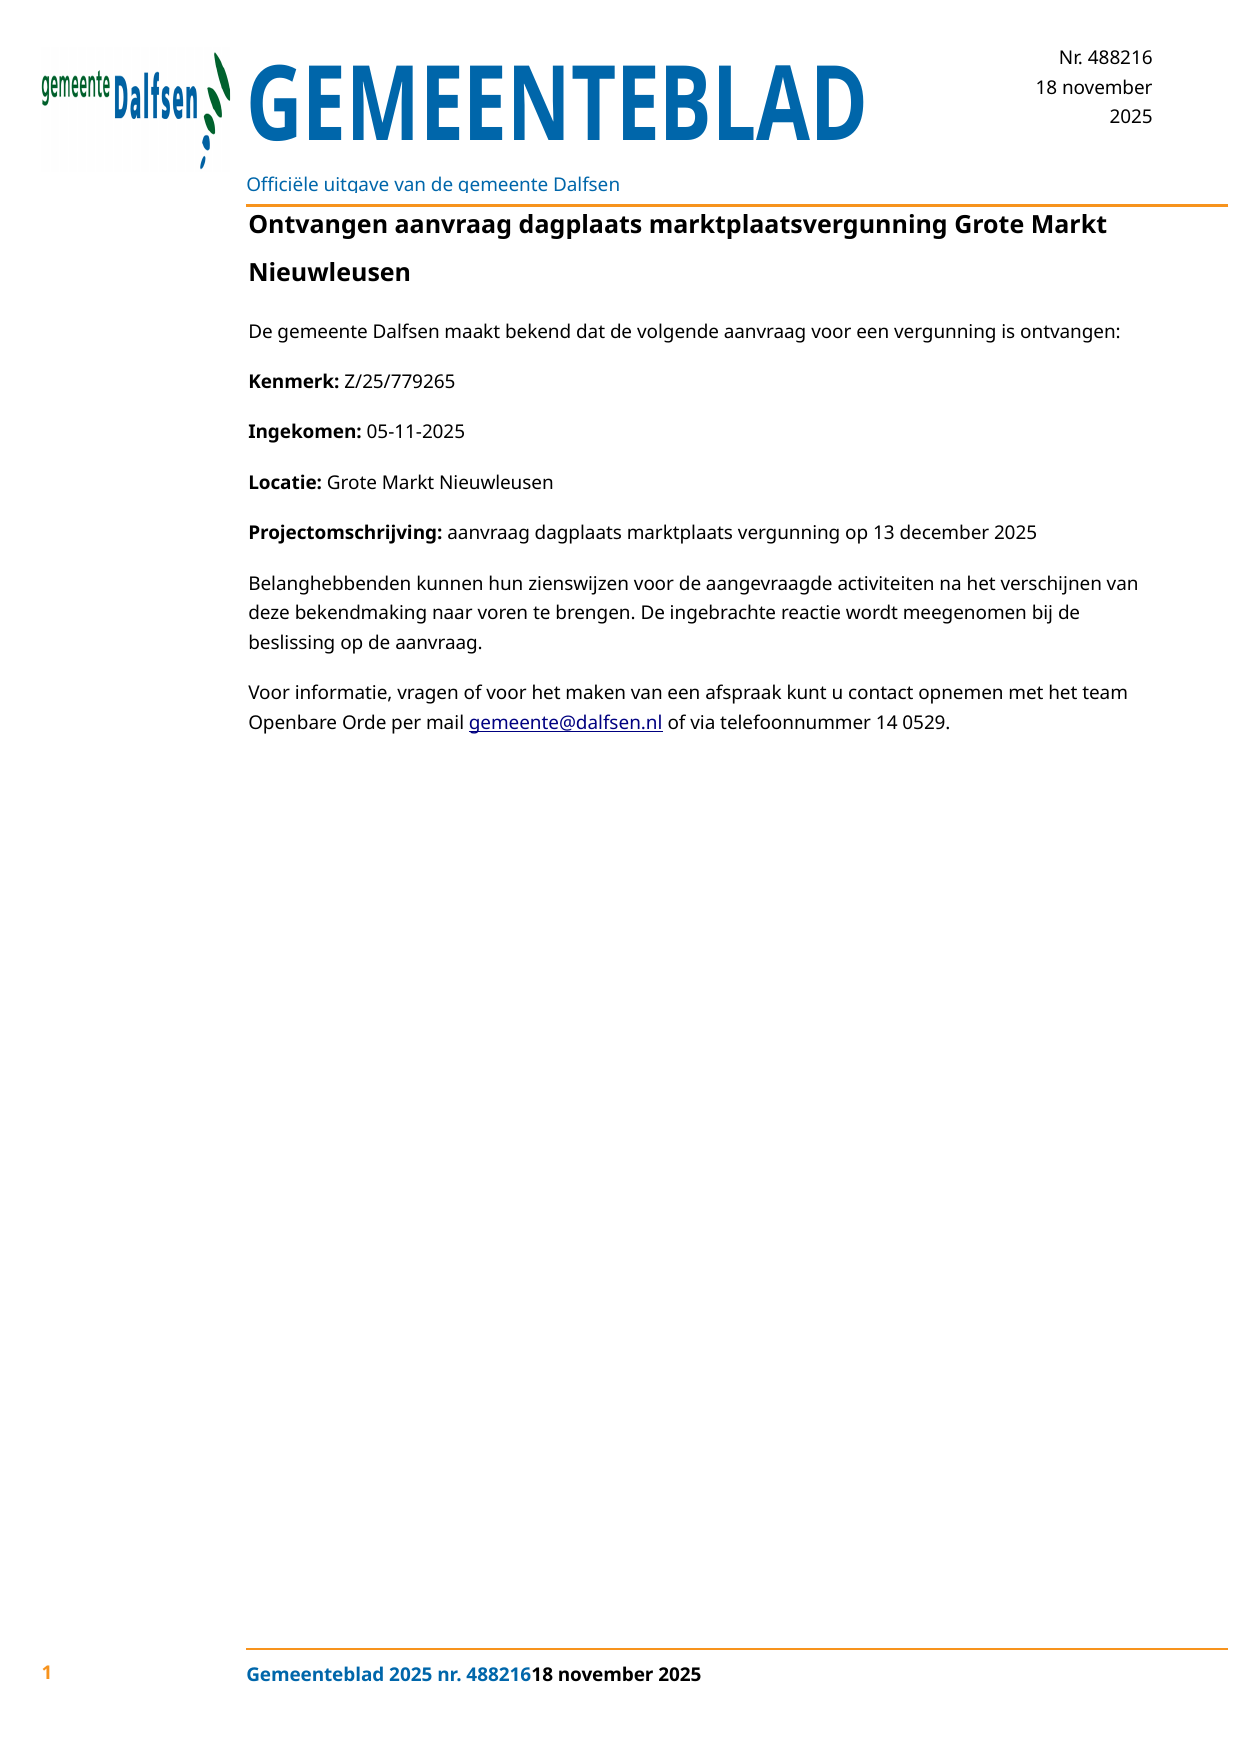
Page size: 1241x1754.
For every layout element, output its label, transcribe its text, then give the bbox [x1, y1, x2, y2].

text Projectomschrijving: aanvraag dagplaats marktplaats vergunning op 13 december 2025 [248, 519, 1152, 545]
text Belanghebbenden kunnen hun zienswijzen voor de aangevraagde activiteiten na het verschijnen van deze bekendmaking naar voren te brengen. De ingebrachte reactie wordt meegenomen bij de beslissing op de aanvraag. [248, 570, 1152, 655]
text De gemeente Dalfsen maakt bekend dat de volgende aanvraag voor een vergunning is ontvangen: [248, 318, 1152, 344]
text Kenmerk: Z/25/779265 [248, 368, 1152, 394]
text Locatie: Grote Markt Nieuwleusen [248, 469, 1152, 495]
text Ontvangen aanvraag dagplaats marktplaatsvergunning Grote Markt Nieuwleusen [248, 207, 1152, 288]
text Ingekomen: 05-11-2025 [248, 419, 1152, 444]
picture [41, 47, 231, 172]
text Voor informatie, vragen of voor het maken van een afspraak kunt u contact opnemen met het team Openbare Orde per mail gemeente@dalfsen.nl of via telefoonnummer 14 0529. [248, 679, 1152, 735]
